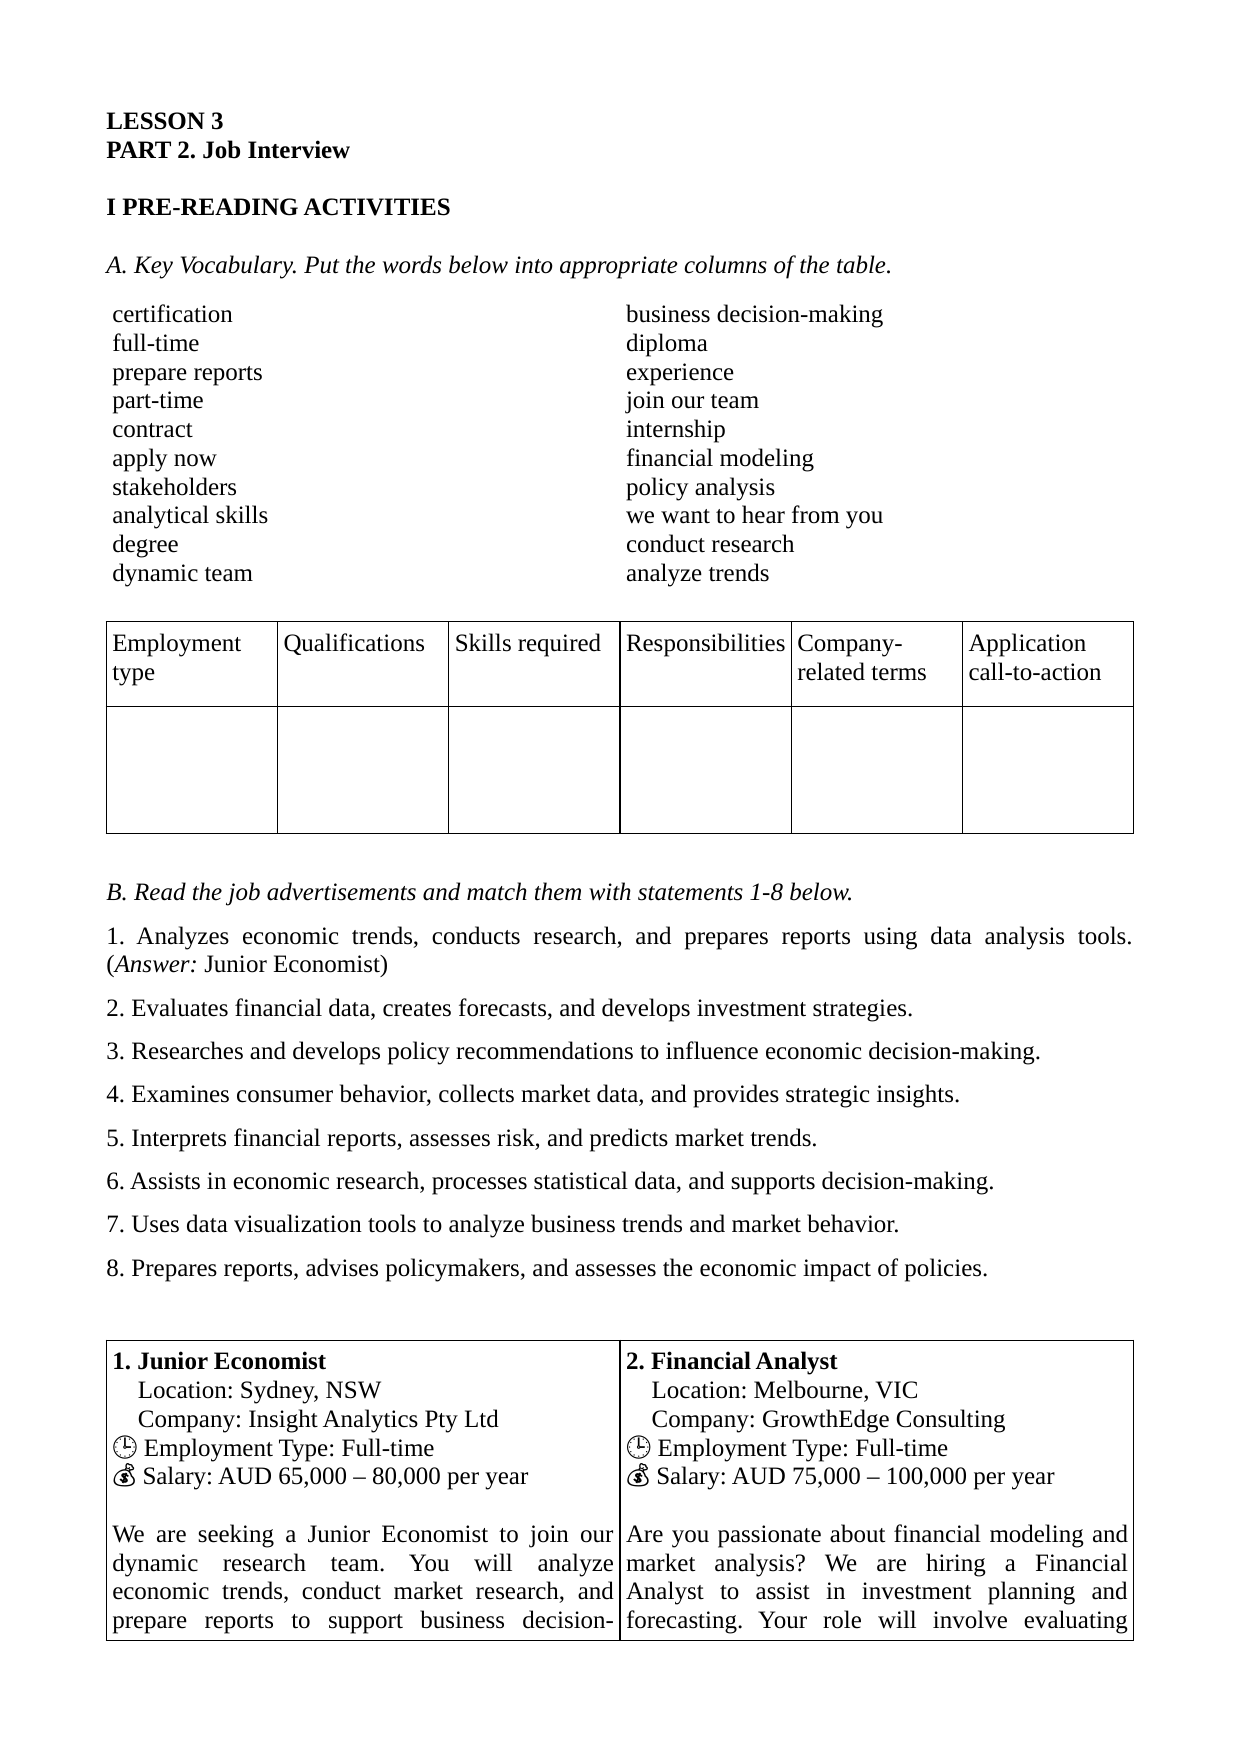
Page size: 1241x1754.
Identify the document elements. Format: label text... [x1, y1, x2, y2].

table_header certification full-time prepare reports part-time contract apply now stakeholders analytical skills degree dynamic team [106, 293, 620, 592]
text 6. Assists in economic research, processes statistical data, and supports decision-making. [106, 1166, 1134, 1195]
table_header Company-related terms [792, 622, 962, 706]
table_header Application call-to-action [963, 622, 1133, 706]
table_cell [621, 707, 791, 833]
text 2️. Evaluates financial data, creates forecasts, and develops investment strategies. [106, 993, 1134, 1022]
text I PRE-READING ACTIVITIES [106, 192, 1134, 221]
text 1. Analyzes economic trends, conducts research, and prepares reports using data analysis tools. (Answer: Junior Economist) [106, 921, 1134, 978]
table_header business decision-making diploma experience join our team internship financial modeling policy analysis we want to hear from you conduct research analyze trends [620, 293, 1134, 592]
text 7. Uses data visualization tools to analyze business trends and market behavior. [106, 1209, 1134, 1238]
table_cell [963, 707, 1133, 833]
table_header Employment type [107, 622, 277, 706]
table_cell [278, 707, 448, 833]
table_cell [107, 707, 277, 833]
text 3️. Researches and develops policy recommendations to influence economic decision-making. [106, 1036, 1134, 1065]
text 5. Interprets financial reports, assesses risk, and predicts market trends. [106, 1123, 1134, 1152]
table_cell [449, 707, 619, 833]
text A. Key Vocabulary. Put the words below into appropriate columns of the table. [106, 250, 1134, 279]
table_header Qualifications [278, 622, 448, 706]
table_header Responsibilities [621, 622, 791, 706]
text B. Read the job advertisements and match them with statements 1-8 below. [106, 877, 1134, 906]
text 4. Examines consumer behavior, collects market data, and provides strategic insights. [106, 1079, 1134, 1108]
text PART 2. Job Interview [106, 135, 1134, 164]
table_header 1. Junior Economist 📍 Location: Sydney, NSW 💼 Company: Insight Analytics Pty Ltd 🕒 Employment Type: Full-time 💰 Salary: AUD 65,000 – 80,000 per year We are seeking a Junior Economist to join our dynamic research team. You will analyze economic trends, conduct market research, and prepare reports to support business decision- [107, 1341, 619, 1639]
text Lesson 3 [106, 106, 1134, 135]
text 8. Prepares reports, advises policymakers, and assesses the economic impact of policies. [106, 1253, 1134, 1282]
table_cell [792, 707, 962, 833]
table_header Skills required [449, 622, 619, 706]
table_header 2. Financial Analyst 📍 Location: Melbourne, VIC 💼 Company: GrowthEdge Consulting 🕒 Employment Type: Full-time 💰 Salary: AUD 75,000 – 100,000 per year Are you passionate about financial modeling and market analysis? We are hiring a Financial Analyst to assist in investment planning and forecasting. Your role will involve evaluating [621, 1341, 1133, 1639]
